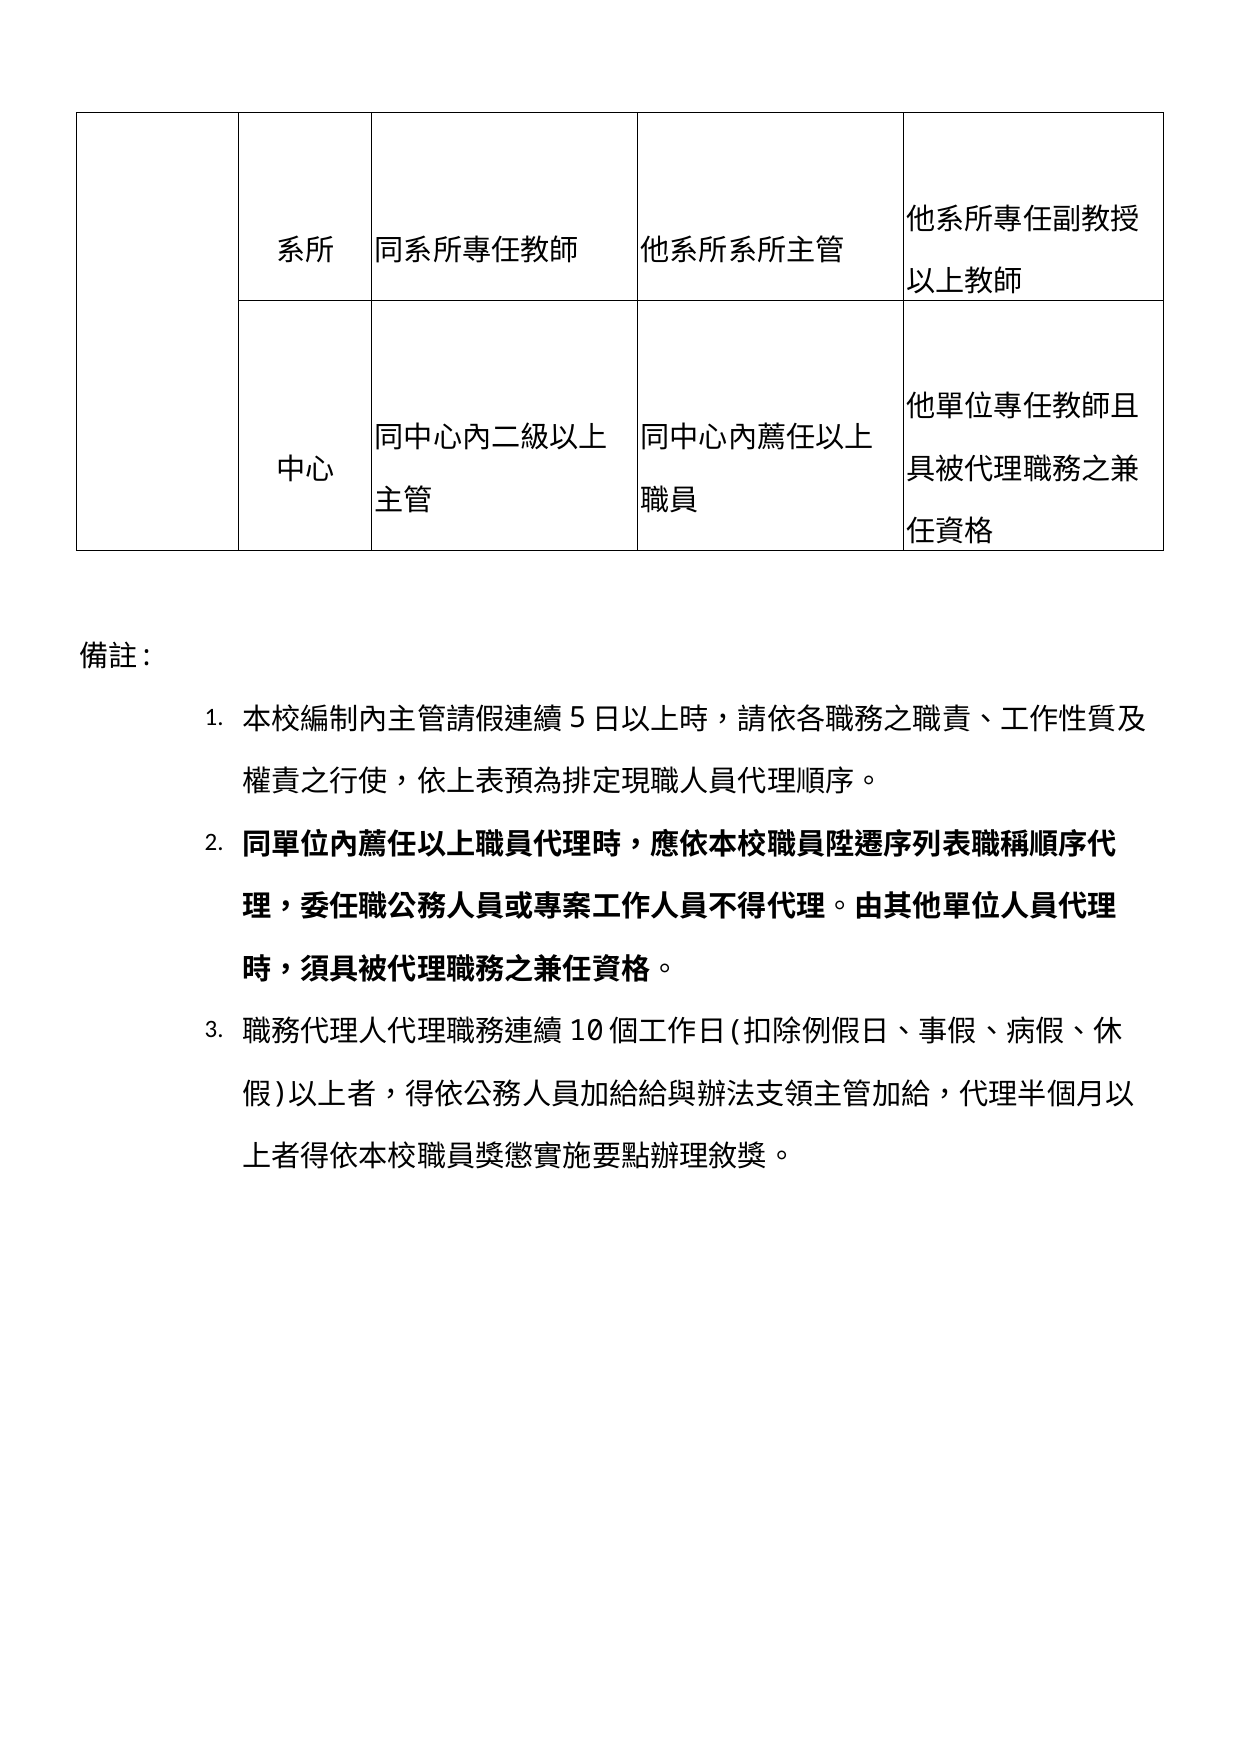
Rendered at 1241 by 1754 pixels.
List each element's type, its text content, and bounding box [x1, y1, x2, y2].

table_cell [77, 113, 238, 550]
table_cell 他系所系所主管 [638, 113, 903, 300]
table_cell 他系所專任副教授以上教師 [904, 113, 1163, 300]
table_cell 系所 [239, 113, 371, 300]
table_cell 同中心內二級以上主管 [372, 301, 637, 550]
table_cell 中心 [239, 301, 371, 550]
table_cell 同系所專任教師 [372, 113, 637, 300]
table_cell 備註: 本校編制內主管請假連續5日以上時，請依各職務之職責、工作性質及權責之行使，依上表預為排定現職人員代理順序。 同單位內薦任以上職員代理時，應依本校職員陞遷序列表職稱順序代理，委任職公務人員或專案工作人員不得代理。由其他單位人員代理時，須具被代理職務之兼任資格。 職務代理人代理職務連續10個工作日(扣除例假日、事假、病假、休假)以上者，得依公務人員加給給與辦法支領主管加給，代理半個月以上者得依本校職員獎懲實施要點辦理敘獎。 [76, 551, 1164, 1175]
table_cell 同中心內薦任以上職員 [638, 301, 903, 550]
table_cell 他單位專任教師且具被代理職務之兼任資格 [904, 301, 1163, 550]
